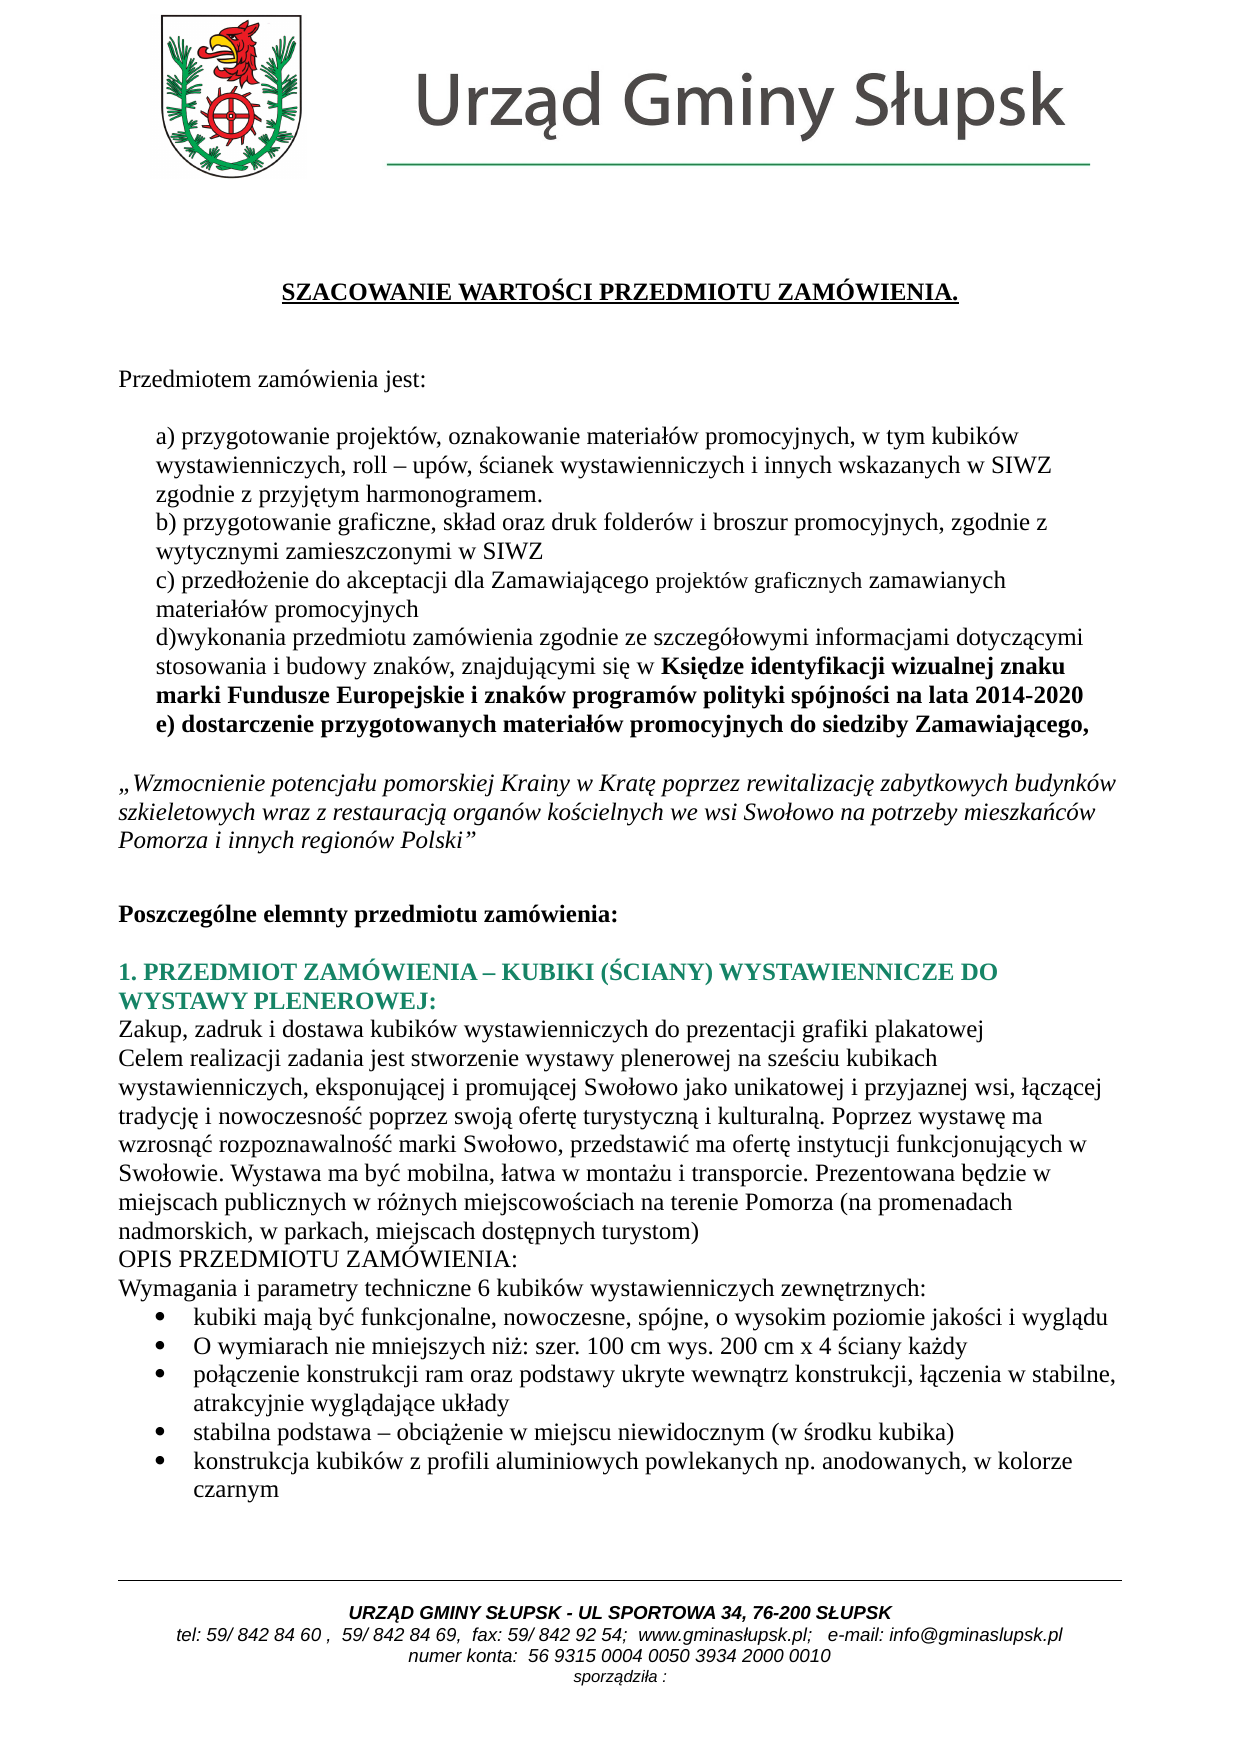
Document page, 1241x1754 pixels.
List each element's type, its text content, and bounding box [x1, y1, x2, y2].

text OPIS PRZEDMIOTU ZAMÓWIENIA: [118, 1244, 1122, 1273]
list konstrukcja kubików z profili aluminiowych powlekanych np. anodowanych, w kolorze czarnym [156, 1446, 1122, 1503]
text Wymagania i parametry techniczne 6 kubików wystawienniczych zewnętrznych: [118, 1273, 1122, 1302]
text d)wykonania przedmiotu zamówienia zgodnie ze szczegółowymi informacjami dotyczącymi stosowania i budowy znaków, znajdującymi się w Księdze identyfikacji wizualnej znaku marki Fundusze Europejskie i znaków programów polityki spójności na lata 2014-2020 [156, 622, 1122, 709]
text b) przygotowanie graficzne, skład oraz druk folderów i broszur promocyjnych, zgodnie z wytycznymi zamieszczonymi w SIWZ [156, 507, 1122, 565]
text SZACOWANIE WARTOŚCI PRZEDMIOTU ZAMÓWIENIA. [118, 277, 1122, 306]
text Poszczególne elemnty przedmiotu zamówienia: [118, 899, 1122, 928]
text Zakup, zadruk i dostawa kubików wystawienniczych do prezentacji grafiki plakatowej [118, 1014, 1122, 1043]
text 1. PRZEDMIOT ZAMÓWIENIA – KUBIKI (ŚCIANY) WYSTAWIENNICZE DO WYSTAWY PLENEROWEJ: [118, 957, 1122, 1014]
text c) przedłożenie do akceptacji dla Zamawiającego projektów graficznych zamawianych materiałów promocyjnych [156, 565, 1122, 622]
list O wymiarach nie mniejszych niż: szer. 100 cm wys. 200 cm x 4 ściany każdy [156, 1331, 1122, 1359]
list połączenie konstrukcji ram oraz podstawy ukryte wewnątrz konstrukcji, łączenia w stabilne, atrakcyjnie wyglądające układy [156, 1359, 1122, 1417]
picture [150, 14, 308, 179]
text e) dostarczenie przygotowanych materiałów promocyjnych do siedziby Zamawiającego, [156, 709, 1122, 737]
list kubiki mają być funkcjonalne, nowoczesne, spójne, o wysokim poziomie jakości i wyglądu [156, 1302, 1122, 1331]
text Przedmiotem zamówienia jest: [118, 364, 1122, 392]
list stabilna podstawa – obciążenie w miejscu niewidocznym (w środku kubika) [156, 1417, 1122, 1446]
text a) przygotowanie projektów, oznakowanie materiałów promocyjnych, w tym kubików wystawienniczych, roll – upów, ścianek wystawienniczych i innych wskazanych w SIWZ zgodnie z przyjętym harmonogramem. [156, 421, 1122, 507]
list „Wzmocnienie potencjału pomorskiej Krainy w Kratę poprzez rewitalizację zabytkowych budynków szkieletowych wraz z restauracją organów kościelnych we wsi Swołowo na potrzeby mieszkańców Pomorza i innych regionów Polski” [118, 768, 1122, 854]
picture [382, 41, 1091, 172]
text Celem realizacji zadania jest stworzenie wystawy plenerowej na sześciu kubikach wystawienniczych, eksponującej i promującej Swołowo jako unikatowej i przyjaznej wsi, łączącej tradycję i nowoczesność poprzez swoją ofertę turystyczną i kulturalną. Poprzez wystawę ma wzrosnąć rozpoznawalność marki Swołowo, przedstawić ma ofertę instytucji funkcjonujących w Swołowie. Wystawa ma być mobilna, łatwa w montażu i transporcie. Prezentowana będzie w miejscach publicznych w różnych miejscowościach na terenie Pomorza (na promenadach nadmorskich, w parkach, miejscach dostępnych turystom) [118, 1043, 1122, 1244]
